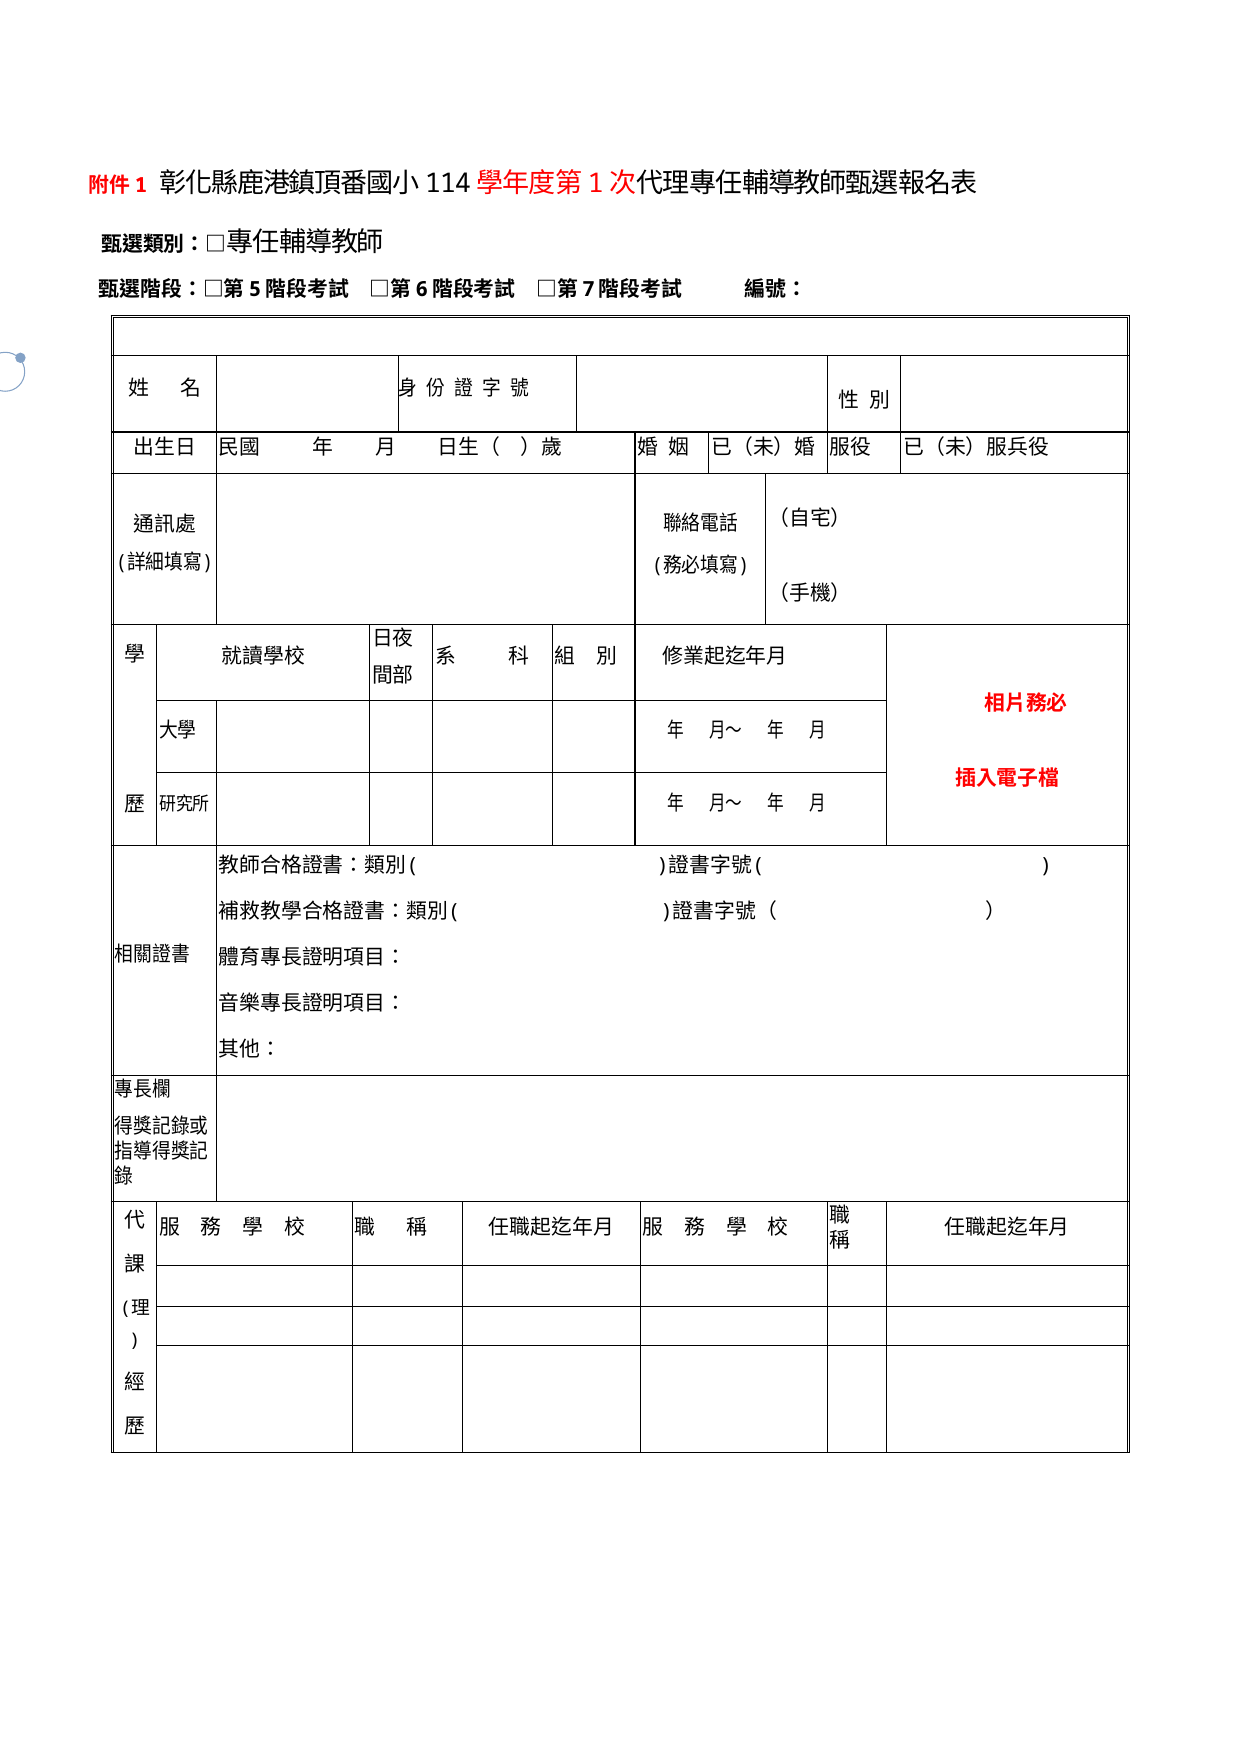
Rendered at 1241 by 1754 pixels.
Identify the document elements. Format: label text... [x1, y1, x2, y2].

table_cell [553, 773, 634, 845]
table_cell [887, 1266, 1127, 1306]
table_cell 日夜 間部 [370, 625, 432, 700]
table_cell 專長欄 得獎記錄或指導得獎記錄 [114, 1076, 216, 1201]
table_cell 組 別 [553, 625, 634, 700]
table_cell 相片務必 插入電子檔 [887, 625, 1127, 845]
table_cell 服役 [828, 433, 900, 473]
table_cell [433, 773, 552, 845]
table_cell [217, 1076, 1127, 1201]
table_cell 服 務 學 校 [641, 1202, 827, 1265]
table_cell 任職起迄年月 [463, 1202, 640, 1265]
table_cell 已（未）服兵役 [901, 433, 1127, 473]
table_cell 大學 [157, 701, 216, 772]
table_cell [217, 356, 398, 431]
table_cell 教師合格證書：類別( )證書字號( ) 補救教學合格證書：類別( )證書字號（ ） 體育專長證明項目： 音樂專長證明項目： 其他： [217, 846, 1127, 1075]
table_cell [157, 1266, 352, 1306]
table_cell [433, 701, 552, 772]
table_cell 研究所 [157, 773, 216, 845]
text 甄選類別：□專任輔導教師 [89, 220, 1152, 259]
table_cell 相關證書 [114, 846, 216, 1075]
table_cell [577, 356, 827, 431]
table_cell 代 課 (理) 經 歷 [114, 1202, 156, 1452]
table_cell [353, 1266, 462, 1306]
table_cell 就讀學校 [157, 625, 369, 700]
table_cell 服 務 學 校 [157, 1202, 352, 1265]
table_cell 職 稱 [828, 1202, 886, 1265]
table_cell [463, 1266, 640, 1306]
table_cell 系 科 [433, 625, 552, 700]
table_cell [217, 474, 634, 624]
table_cell 姓 名 [114, 356, 216, 431]
table_cell 性 別 [828, 356, 900, 431]
text 甄選階段：□第5階段考試 □第6階段考試 □第7階段考試 編號： [89, 272, 1152, 302]
table_cell 聯絡電話 (務必填寫) [636, 474, 765, 624]
table_cell （自宅） （手機） [766, 474, 1127, 624]
table_cell 任職起迄年月 [887, 1202, 1127, 1265]
table_cell [901, 356, 1127, 431]
table_cell 學 歷 [114, 625, 156, 845]
table_cell 年 月～ 年 月 [636, 773, 886, 845]
table_cell [217, 773, 369, 845]
table_header [114, 318, 1127, 355]
table_cell [217, 701, 369, 772]
table_cell 已（未）婚 [709, 433, 827, 473]
table_cell [157, 1346, 352, 1452]
table_cell [828, 1346, 886, 1452]
table_cell [641, 1346, 827, 1452]
text 附件1 彰化縣鹿港鎮頂番國小114學年度第1次代理專任輔導教師甄選報名表 [89, 139, 1152, 201]
table_cell 民國 年 月 日生（ ）歲 [217, 433, 634, 473]
table_cell 年 月～ 年 月 [636, 701, 886, 772]
table_cell [463, 1307, 640, 1345]
table_cell [828, 1266, 886, 1306]
table_cell 通訊處 (詳細填寫) [114, 474, 216, 624]
table_cell 婚 姻 [636, 433, 708, 473]
table_cell [353, 1346, 462, 1452]
table_cell [641, 1307, 827, 1345]
table_cell 職 稱 [353, 1202, 462, 1265]
table_cell 身 份 證 字 號 [399, 356, 576, 431]
table_cell 修業起迄年月 [636, 625, 886, 700]
table_cell [353, 1307, 462, 1345]
table_cell [370, 773, 432, 845]
table_cell [887, 1307, 1127, 1345]
table_cell [887, 1346, 1127, 1452]
table_cell 出生日 [114, 433, 216, 473]
table_cell [157, 1307, 352, 1345]
table_cell [828, 1307, 886, 1345]
table_cell [370, 701, 432, 772]
table_cell [553, 701, 634, 772]
table_cell [641, 1266, 827, 1306]
table_cell [463, 1346, 640, 1452]
